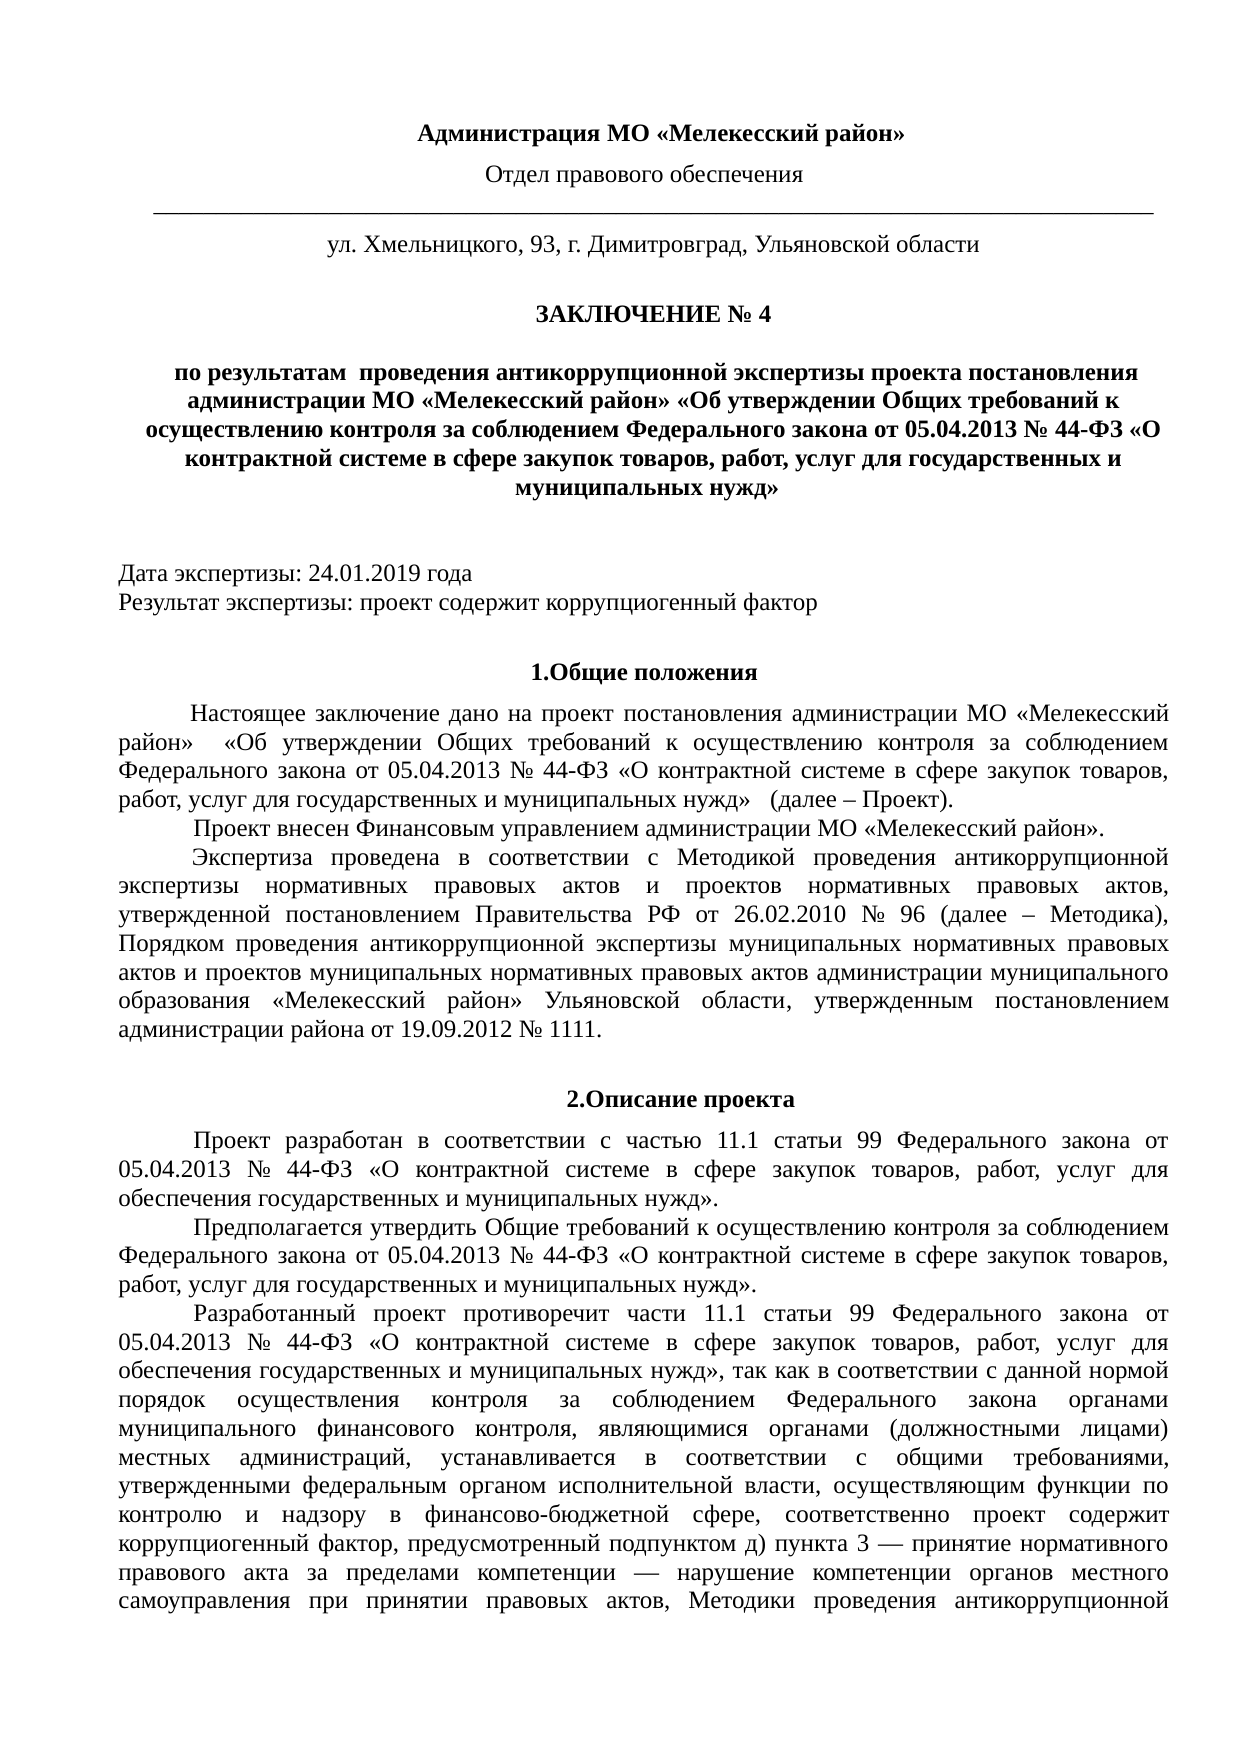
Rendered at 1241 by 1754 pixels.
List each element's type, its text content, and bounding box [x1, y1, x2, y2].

text по результатам проведения антикоррупционной экспертизы проекта постановления администрации МО «Мелекесский район» «Об утверждении Общих требований к осуществлению контроля за соблюдением Федерального закона от 05.04.2013 № 44-ФЗ «О контрактной системе в сфере закупок товаров, работ, услуг для государственных и муниципальных нужд» [118, 357, 1188, 501]
text Отдел правового обеспечения [118, 159, 1170, 188]
text ул. Хмельницкого, 93, г. Димитровград, Ульяновской области [118, 229, 1188, 258]
text Настоящее заключение дано на проект постановления администрации МО «Мелекесский район» «Об утверждении Общих требований к осуществлению контроля за соблюдением Федерального закона от 05.04.2013 № 44-ФЗ «О контрактной системе в сфере закупок товаров, работ, услуг для государственных и муниципальных нужд» (далее – Проект). [118, 698, 1170, 813]
text Дата экспертизы: 24.01.2019 года [118, 558, 1170, 587]
text Результат экспертизы: проект содержит коррупциогенный фактор [118, 587, 1170, 616]
text Проект разработан в соответствии с частью 11.1 статьи 99 Федерального закона от 05.04.2013 № 44-ФЗ «О контрактной системе в сфере закупок товаров, работ, услуг для обеспечения государственных и муниципальных нужд». [118, 1126, 1170, 1212]
text 1.Общие положения [118, 657, 1170, 686]
text ________________________________________________________________________________ [118, 188, 1188, 217]
text ЗАКЛЮЧЕНИЕ № 4 [118, 299, 1188, 328]
text Разработанный проект противоречит части 11.1 статьи 99 Федерального закона от 05.04.2013 № 44-ФЗ «О контрактной системе в сфере закупок товаров, работ, услуг для обеспечения государственных и муниципальных нужд», так как в соответствии с данной нормой порядок осуществления контроля за соблюдением Федерального закона органами муниципального финансового контроля, являющимися органами (должностными лицами) местных администраций, устанавливается в соответствии с общими требованиями, утвержденными федеральным органом исполнительной власти, осуществляющим функции по контролю и надзору в финансово-бюджетной сфере, соответственно проект содержит коррупциогенный фактор, предусмотренный подпунктом д) пункта 3 — принятие нормативного правового акта за пределами компетенции — нарушение компетенции органов местного самоуправления при принятии правовых актов, Методики проведения антикоррупционной [118, 1298, 1170, 1614]
text Проект внесен Финансовым управлением администрации МО «Мелекесский район». [118, 813, 1170, 842]
text Экспертиза проведена в соответствии с Методикой проведения антикоррупционной экспертизы нормативных правовых актов и проектов нормативных правовых актов, утвержденной постановлением Правительства РФ от 26.02.2010 № 96 (далее – Методика), Порядком проведения антикоррупционной экспертизы муниципальных нормативных правовых актов и проектов муниципальных нормативных правовых актов администрации муниципального образования «Мелекесский район» Ульяновской области, утвержденным постановлением администрации района от 19.09.2012 № 1111. [118, 842, 1170, 1043]
text Администрация МО «Мелекесский район» [118, 118, 1204, 147]
text Предполагается утвердить Общие требований к осуществлению контроля за соблюдением Федерального закона от 05.04.2013 № 44-ФЗ «О контрактной системе в сфере закупок товаров, работ, услуг для государственных и муниципальных нужд». [118, 1212, 1170, 1298]
text 2.Описание проекта [118, 1084, 1170, 1113]
